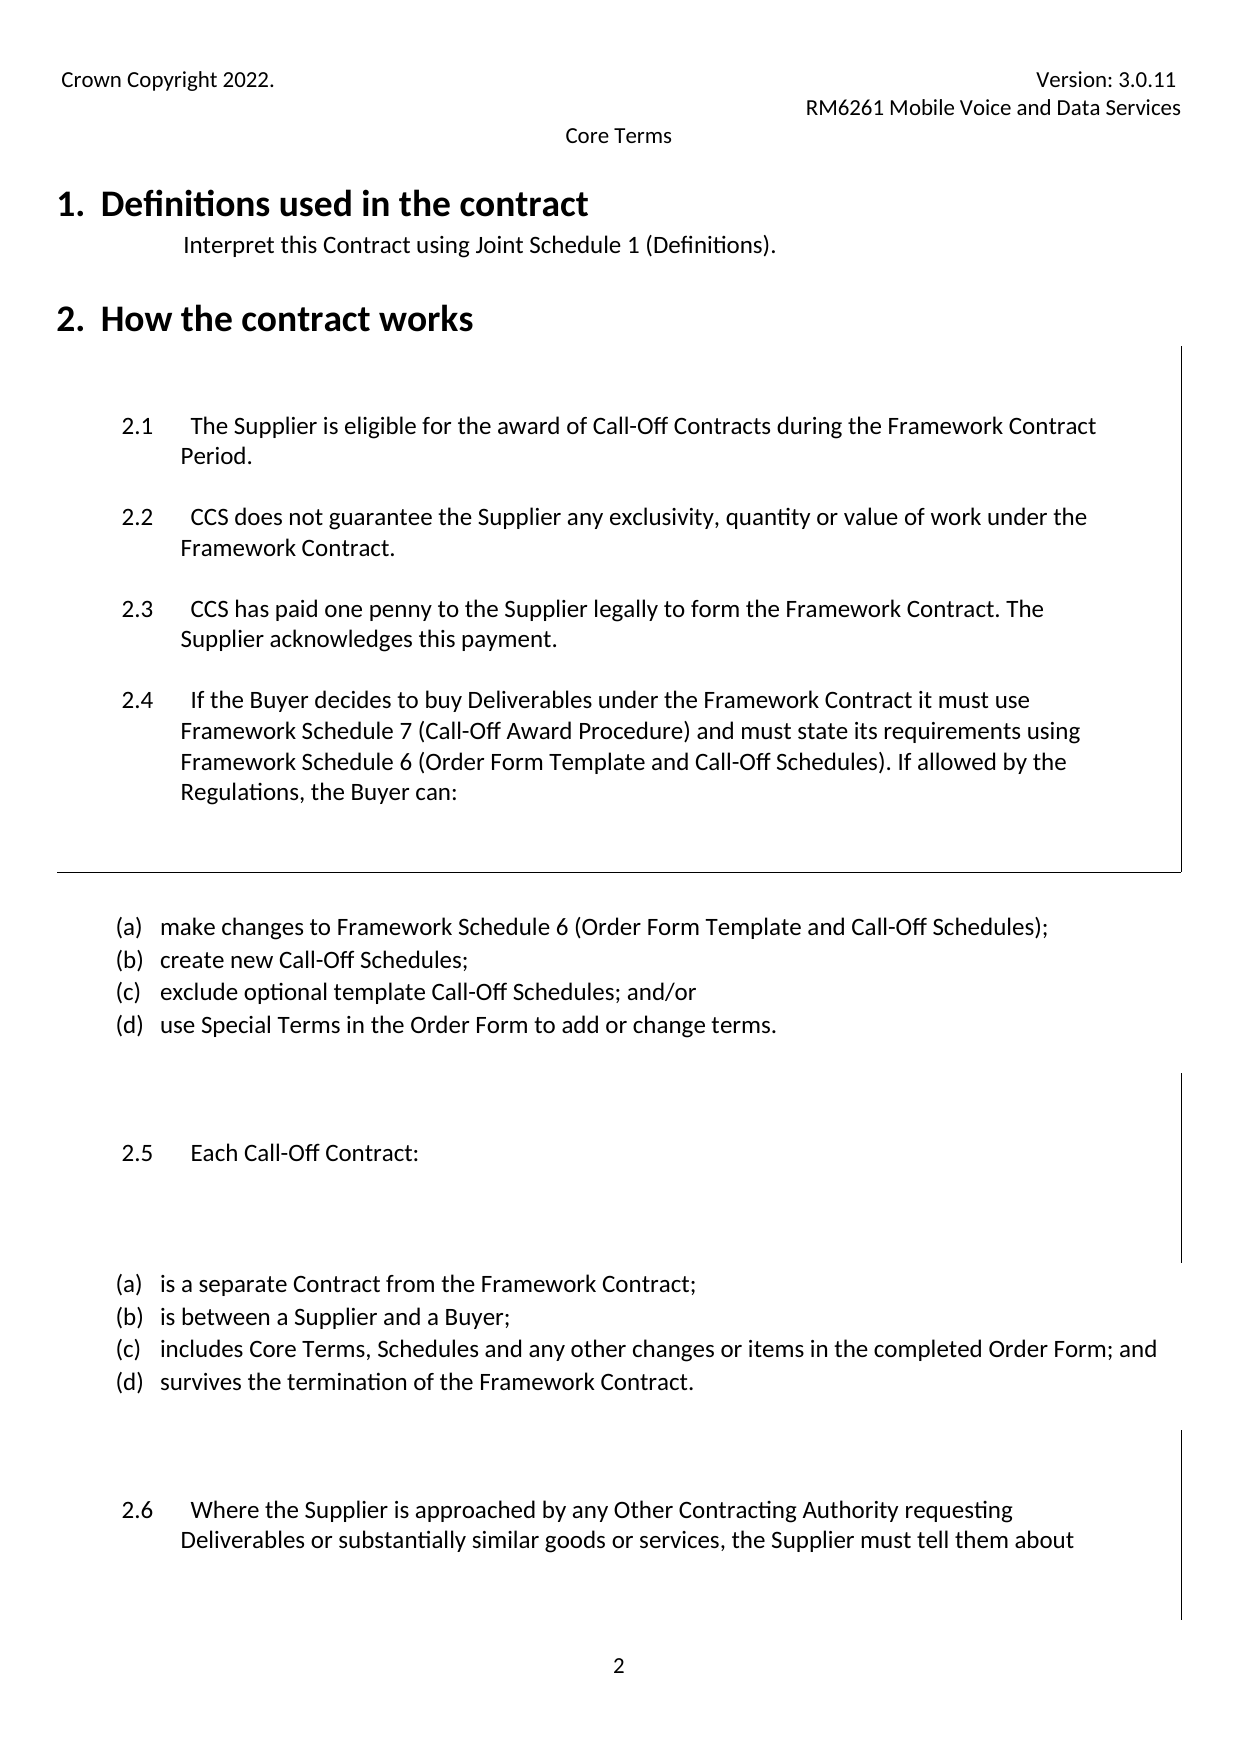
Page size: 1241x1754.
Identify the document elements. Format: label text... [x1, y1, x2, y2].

list CCS has paid one penny to the Supplier legally to form the Framework Contract. The Supplier acknowledges this payment. [57, 528, 1180, 619]
list is a separate Contract from the Framework Contract; [115, 1268, 1181, 1299]
subtitle How the contract works [56, 295, 1181, 341]
list Where the Supplier is approached by any Other Contracting Authority requesting Deliverables or substantially similar goods or services, the Supplier must tell them about this Framework Contract before accepting their order. [57, 1430, 1180, 1620]
list If the Buyer decides to buy Deliverables under the Framework Contract it must use Framework Schedule 7 (Call-Off Award Procedure) and must state its requirements using Framework Schedule 6 (Order Form Template and Call-Off Schedules). If allowed by the Regulations, the Buyer can: [57, 619, 1180, 871]
list Each Call-Off Contract: [57, 1073, 1180, 1263]
list make changes to Framework Schedule 6 (Order Form Template and Call-Off Schedules); [115, 911, 1181, 942]
list is between a Supplier and a Buyer; [115, 1301, 1181, 1331]
list The Supplier is eligible for the award of Call-Off Contracts during the Framework Contract Period. [57, 346, 1180, 436]
list survives the termination of the Framework Contract. [115, 1366, 1181, 1427]
list create new Call-Off Schedules; [115, 944, 1181, 974]
list CCS does not guarantee the Supplier any exclusivity, quantity or value of work under the Framework Contract. [57, 436, 1180, 528]
list exclude optional template Call-Off Schedules; and/or [115, 976, 1181, 1007]
text Interpret this Contract using Joint Schedule 1 (Definitions). [146, 230, 1181, 291]
subtitle Definitions used in the contract [56, 180, 1181, 226]
list use Special Terms in the Order Form to add or change terms. [115, 1009, 1181, 1039]
list includes Core Terms, Schedules and any other changes or items in the completed Order Form; and [115, 1333, 1181, 1364]
